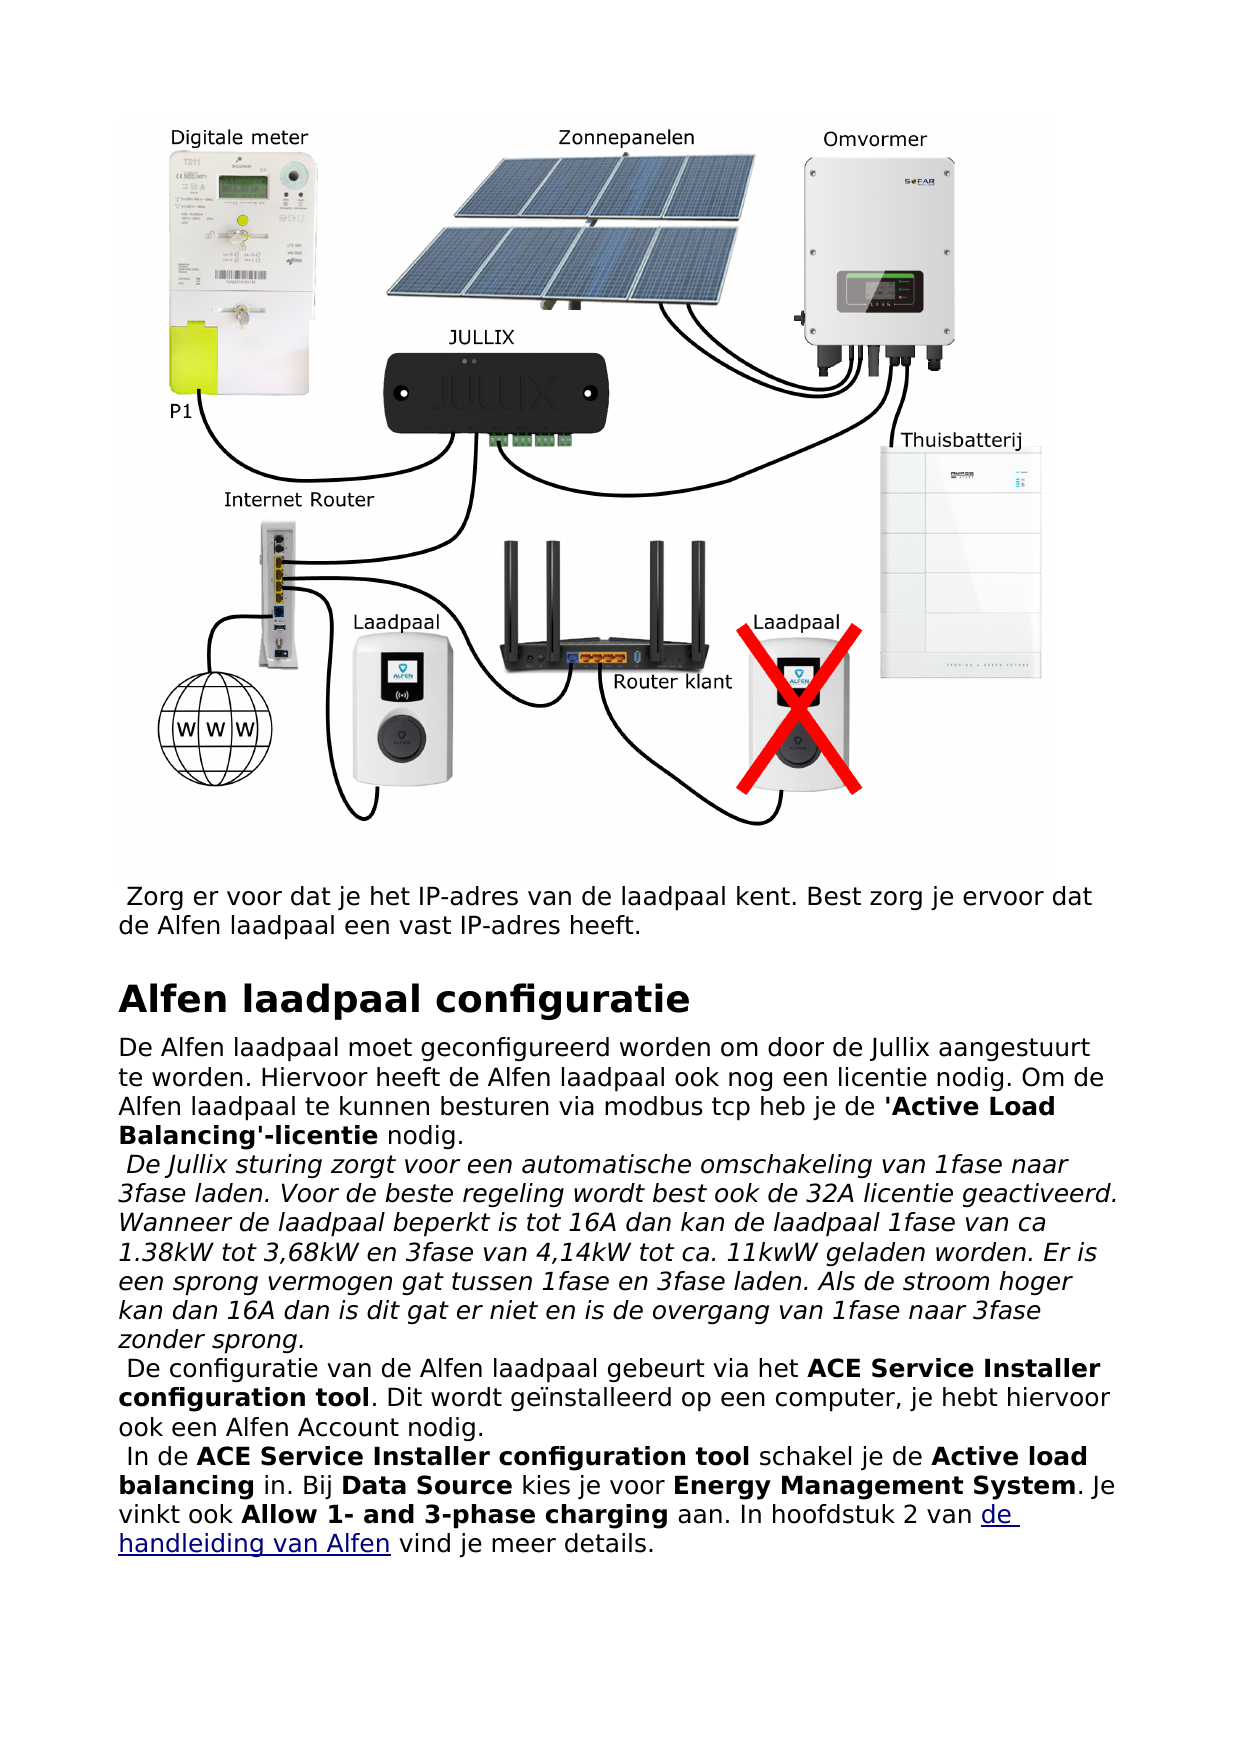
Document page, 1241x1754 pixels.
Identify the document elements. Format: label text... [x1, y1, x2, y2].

subtitle Alfen laadpaal configuratie [118, 977, 1122, 1021]
text De Alfen laadpaal moet geconfigureerd worden om door de Jullix aangestuurt te worden. Hiervoor heeft de Alfen laadpaal ook nog een licentie nodig. Om de Alfen laadpaal te kunnen besturen via modbus tcp heb je de 'Active Load Balancing'-licentie nodig. De Jullix sturing zorgt voor een automatische omschakeling van 1fase naar 3fase laden. Voor de beste regeling wordt best ook de 32A licentie geactiveerd. Wanneer de laadpaal beperkt is tot 16A dan kan de laadpaal 1fase van ca 1.38kW tot 3,68kW en 3fase van 4,14kW tot ca. 11kwW geladen worden. Er is een sprong vermogen gat tussen 1fase en 3fase laden. Als de stroom hoger kan dan 16A dan is dit gat er niet en is de overgang van 1fase naar 3fase zonder sprong. De configuratie van de Alfen laadpaal gebeurt via het ACE Service Installer configuration tool. Dit wordt geïnstalleerd op een computer, je hebt hiervoor ook een Alfen Account nodig. In de ACE Service Installer configuration tool schakel je de Active load balancing in. Bij Data Source kies je voor Energy Management System. Je vinkt ook Allow 1- and 3-phase charging aan. In hoofdstuk 2 van de handleiding van Alfen vind je meer details. [118, 1034, 1122, 1559]
picture [118, 118, 1056, 882]
text De Alfen laadpaal dient verbonden te worden via het netwerk. De communicatie van de Jullix gebeurt via het netwerk. Het is belangrijk dat de Jullix en Alfen laadpaal via hetzelfde netwerk verbonden zijn. Zorg er voor dat je het IP-adres van de laadpaal kent. Best zorg je ervoor dat de Alfen laadpaal een vast IP-adres heeft. [118, 118, 1122, 940]
